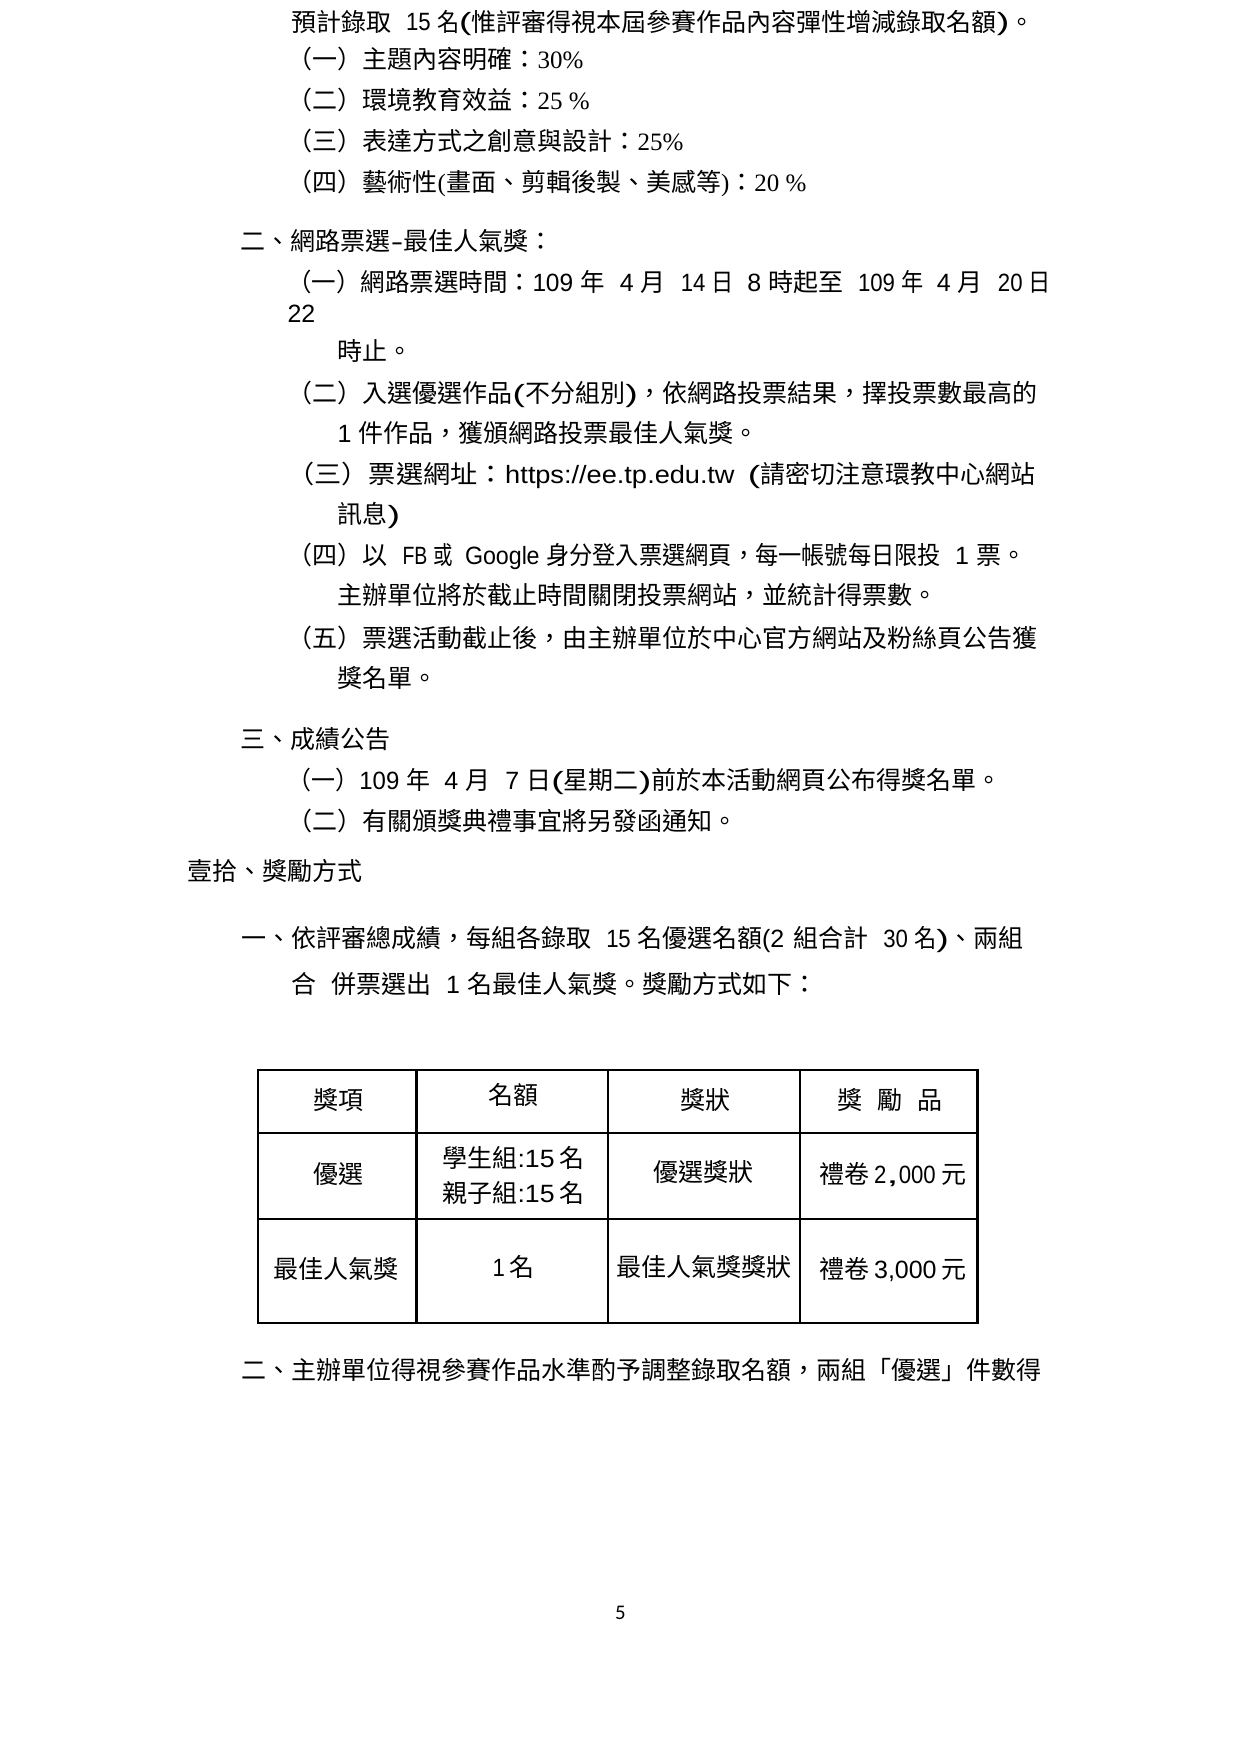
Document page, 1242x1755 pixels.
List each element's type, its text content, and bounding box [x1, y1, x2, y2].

table_cell 禮卷2,000元 [801, 1134, 976, 1217]
text （二）環境教育效益：25 % [287, 83, 1069, 117]
text 三、成績公告 [241, 721, 1069, 755]
table_cell 最佳人氣獎 [259, 1220, 415, 1322]
table_header 獎 勵 品 [801, 1071, 976, 1132]
text （四）以 FB 或 Google 身分登入票選網頁，每一帳號每日限投 1 票。 主辦單位將於截止時間關閉投票網站，並統計得票數。 [287, 538, 1047, 612]
text （二）入選優選作品(不分組別)，依網路投票結果，擇投票數最高的 [287, 375, 1069, 409]
table_cell 優選獎狀 [609, 1134, 799, 1217]
table_cell 禮卷3,000元 [801, 1220, 976, 1322]
table_cell 1名 [418, 1220, 607, 1322]
text 一、依評審總成績，每組各錄取 15 名優選名額(2 組合計 30 名)、兩組合 併票選出 1 名最佳人氣獎。獎勵方式如下： [241, 909, 1044, 1001]
text 預計錄取 15 名(惟評審得視本屆參賽作品內容彈性增減錄取名額)。 [291, 0, 1069, 35]
text （一）主題內容明確：30% [287, 42, 1069, 76]
table_header 獎項 [259, 1071, 415, 1132]
text （一）網路票選時間：109 年 4 月 14 日 8 時起至 109 年 4 月 20 日 22 [287, 264, 1069, 327]
text 1 件作品，獲頒網路投票最佳人氣獎。 [337, 416, 1069, 450]
text 時止。 [337, 334, 1069, 368]
text （五）票選活動截止後，由主辦單位於中心官方網站及粉絲頁公告獲 獎名單。 [287, 620, 1047, 694]
text （四）藝術性(畫面、剪輯後製、美感等)：20 % [287, 164, 1069, 198]
text （一）109 年 4 月 7 日(星期二)前於本活動網頁公布得獎名單。 [287, 763, 1069, 797]
text 二、網路票選-最佳人氣獎： [241, 224, 1069, 258]
text 二、主辦單位得視參賽作品水準酌予調整錄取名額，兩組「優選」件數得 [241, 1353, 1069, 1384]
text （三）票選網址：https://ee.tp.edu.tw (請密切注意環教中心網站 訊息) [287, 457, 1047, 531]
table_header 獎狀 [609, 1071, 799, 1132]
table_cell 優選 [259, 1134, 415, 1217]
table_cell 學生組:15名 親子組:15名 [418, 1134, 607, 1217]
table_header 名額 [418, 1071, 607, 1132]
text （二）有關頒獎典禮事宜將另發函通知。 壹拾、獎勵方式 [187, 803, 747, 888]
text （三）表達方式之創意與設計：25% [287, 123, 1069, 158]
table_cell 最佳人氣獎獎狀 [609, 1220, 799, 1322]
